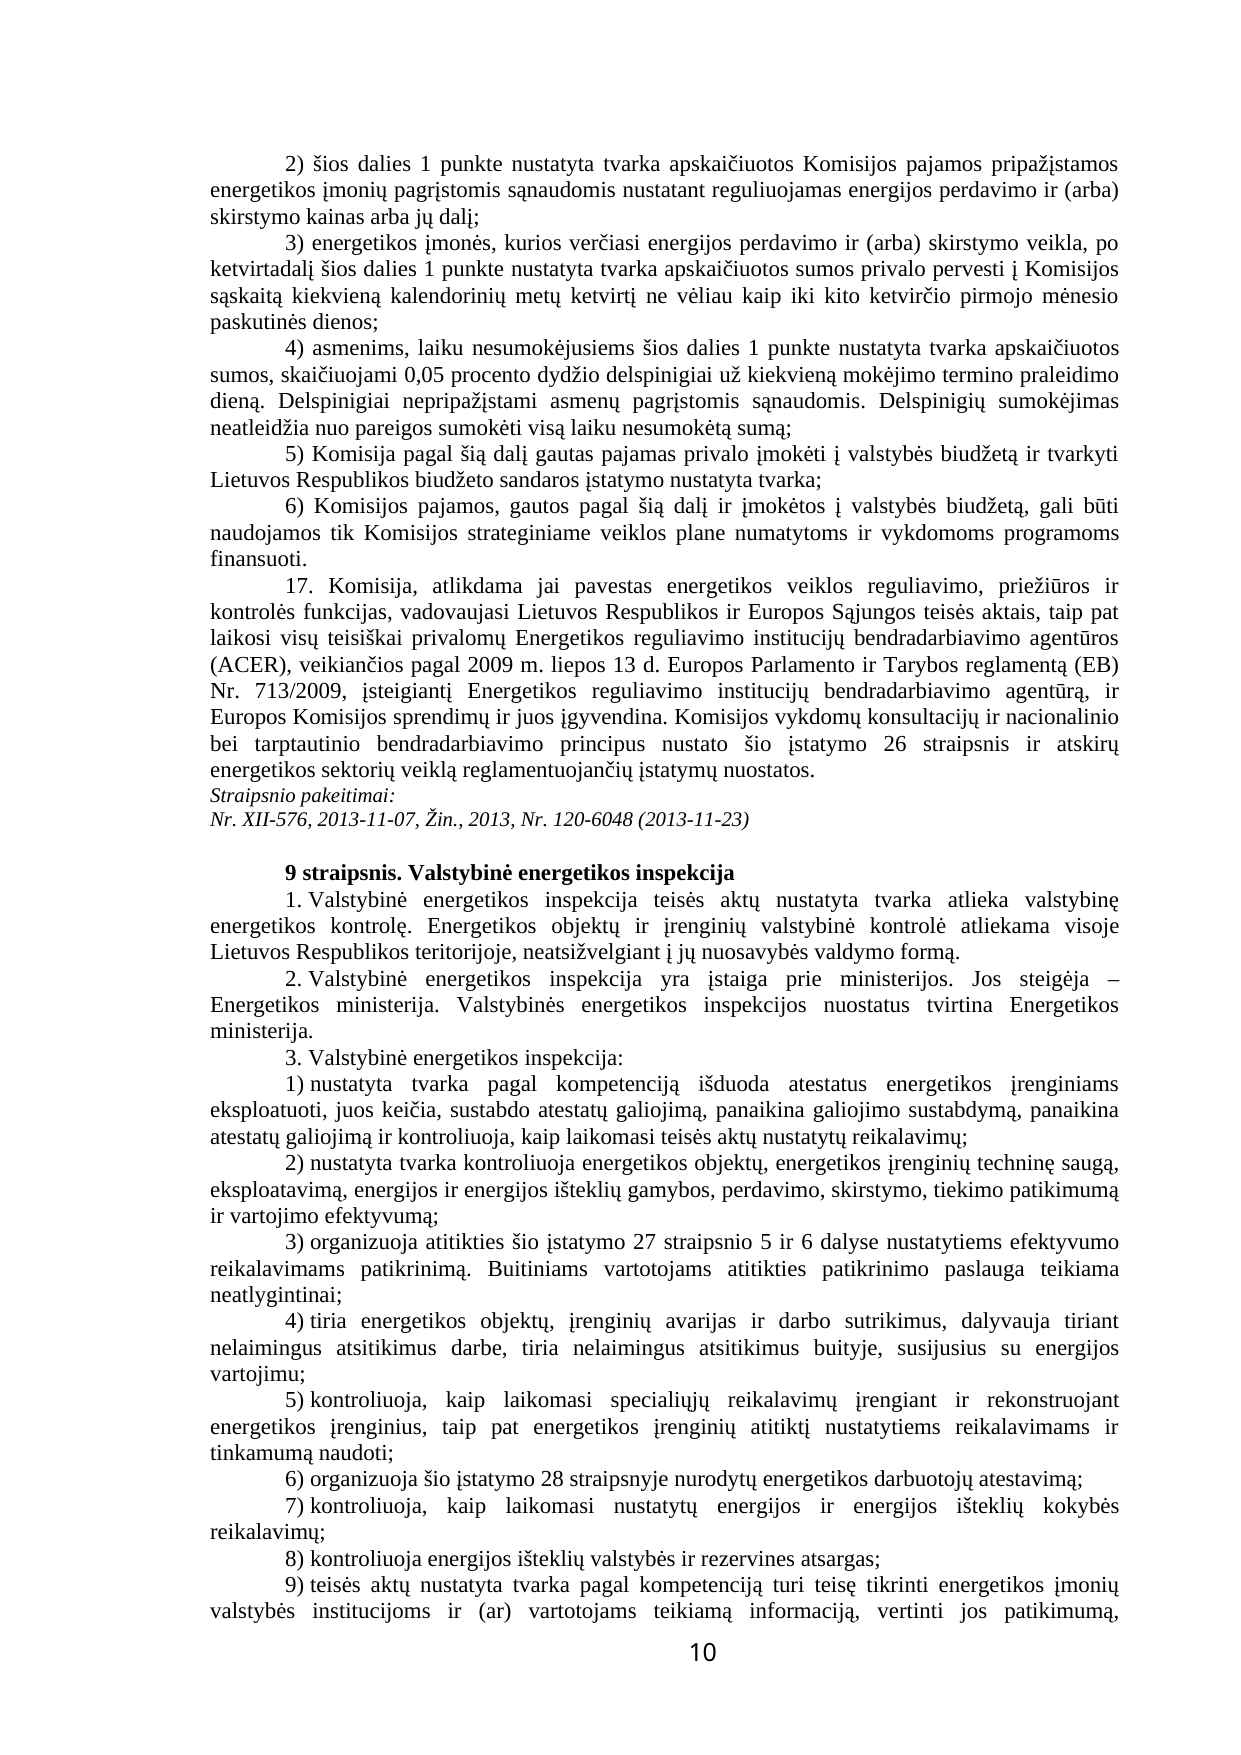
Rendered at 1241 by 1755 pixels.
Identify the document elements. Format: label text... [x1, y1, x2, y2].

text Straipsnio pakeitimai: [210, 782, 1120, 807]
text 3) energetikos įmonės, kurios verčiasi energijos perdavimo ir (arba) skirstymo veikla, po ketvirtadalį šios dalies 1 punkte nustatyta tvarka apskaičiuotos sumos privalo pervesti į Komisijos sąskaitą kiekvieną kalendorinių metų ketvirtį ne vėliau kaip iki kito ketvirčio pirmojo mėnesio paskutinės dienos; [210, 229, 1120, 334]
text 9) teisės aktų nustatyta tvarka pagal kompetenciją turi teisę tikrinti energetikos įmonių valstybės institucijoms ir (ar) vartotojams teikiamą informaciją, vertinti jos patikimumą, [210, 1571, 1120, 1624]
text 1. Valstybinė energetikos inspekcija teisės aktų nustatyta tvarka atlieka valstybinę energetikos kontrolę. Energetikos objektų ir įrenginių valstybinė kontrolė atliekama visoje Lietuvos Respublikos teritorijoje, neatsižvelgiant į jų nuosavybės valdymo formą. [210, 886, 1120, 965]
text 1) nustatyta tvarka pagal kompetenciją išduoda atestatus energetikos įrenginiams eksploatuoti, juos keičia, sustabdo atestatų galiojimą, panaikina galiojimo sustabdymą, panaikina atestatų galiojimą ir kontroliuoja, kaip laikomasi teisės aktų nustatytų reikalavimų; [210, 1070, 1120, 1149]
text 5) kontroliuoja, kaip laikomasi specialiųjų reikalavimų įrengiant ir rekonstruojant energetikos įrenginius, taip pat energetikos įrenginių atitiktį nustatytiems reikalavimams ir tinkamumą naudoti; [210, 1386, 1120, 1466]
text 2) šios dalies 1 punkte nustatyta tvarka apskaičiuotos Komisijos pajamos pripažįstamos energetikos įmonių pagrįstomis sąnaudomis nustatant reguliuojamas energijos perdavimo ir (arba) skirstymo kainas arba jų dalį; [210, 150, 1120, 229]
text 2) nustatyta tvarka kontroliuoja energetikos objektų, energetikos įrenginių techninę saugą, eksploatavimą, energijos ir energijos išteklių gamybos, perdavimo, skirstymo, tiekimo patikimumą ir vartojimo efektyvumą; [210, 1149, 1120, 1228]
text 8) kontroliuoja energijos išteklių valstybės ir rezervines atsargas; [210, 1544, 1120, 1571]
text 3. Valstybinė energetikos inspekcija: [210, 1044, 1120, 1070]
text 3) organizuoja atitikties šio įstatymo 27 straipsnio 5 ir 6 dalyse nustatytiems efektyvumo reikalavimams patikrinimą. Buitiniams vartotojams atitikties patikrinimo paslauga teikiama neatlygintinai; [210, 1228, 1120, 1307]
text Nr. XII-576, 2013-11-07, Žin., 2013, Nr. 120-6048 (2013-11-23) [210, 807, 1120, 831]
text 5) Komisija pagal šią dalį gautas pajamas privalo įmokėti į valstybės biudžetą ir tvarkyti Lietuvos Respublikos biudžeto sandaros įstatymo nustatyta tvarka; [210, 440, 1120, 493]
text 4) tiria energetikos objektų, įrenginių avarijas ir darbo sutrikimus, dalyvauja tiriant nelaimingus atsitikimus darbe, tiria nelaimingus atsitikimus buityje, susijusius su energijos vartojimu; [210, 1307, 1120, 1386]
text 9 straipsnis. Valstybinė energetikos inspekcija [210, 859, 1120, 886]
text 2. Valstybinė energetikos inspekcija yra įstaiga prie ministerijos. Jos steigėja – Energetikos ministerija. Valstybinės energetikos inspekcijos nuostatus tvirtina Energetikos ministerija. [210, 965, 1120, 1044]
text 17. Komisija, atlikdama jai pavestas energetikos veiklos reguliavimo, priežiūros ir kontrolės funkcijas, vadovaujasi Lietuvos Respublikos ir Europos Sąjungos teisės aktais, taip pat laikosi visų teisiškai privalomų Energetikos reguliavimo institucijų bendradarbiavimo agentūros (ACER), veikiančios pagal 2009 m. liepos 13 d. Europos Parlamento ir Tarybos reglamentą (EB) Nr. 713/2009, įsteigiantį Energetikos reguliavimo institucijų bendradarbiavimo agentūrą, ir Europos Komisijos sprendimų ir juos įgyvendina. Komisijos vykdomų konsultacijų ir nacionalinio bei tarptautinio bendradarbiavimo principus nustato šio įstatymo 26 straipsnis ir atskirų energetikos sektorių veiklą reglamentuojančių įstatymų nuostatos. [210, 572, 1120, 782]
text 4) asmenims, laiku nesumokėjusiems šios dalies 1 punkte nustatyta tvarka apskaičiuotos sumos, skaičiuojami 0,05 procento dydžio delspinigiai už kiekvieną mokėjimo termino praleidimo dieną. Delspinigiai nepripažįstami asmenų pagrįstomis sąnaudomis. Delspinigių sumokėjimas neatleidžia nuo pareigos sumokėti visą laiku nesumokėtą sumą; [210, 334, 1120, 440]
text 6) organizuoja šio įstatymo 28 straipsnyje nurodytų energetikos darbuotojų atestavimą; [210, 1466, 1120, 1492]
text 6) Komisijos pajamos, gautos pagal šią dalį ir įmokėtos į valstybės biudžetą, gali būti naudojamos tik Komisijos strateginiame veiklos plane numatytoms ir vykdomoms programoms finansuoti. [210, 493, 1120, 572]
text 7) kontroliuoja, kaip laikomasi nustatytų energijos ir energijos išteklių kokybės reikalavimų; [210, 1492, 1120, 1544]
